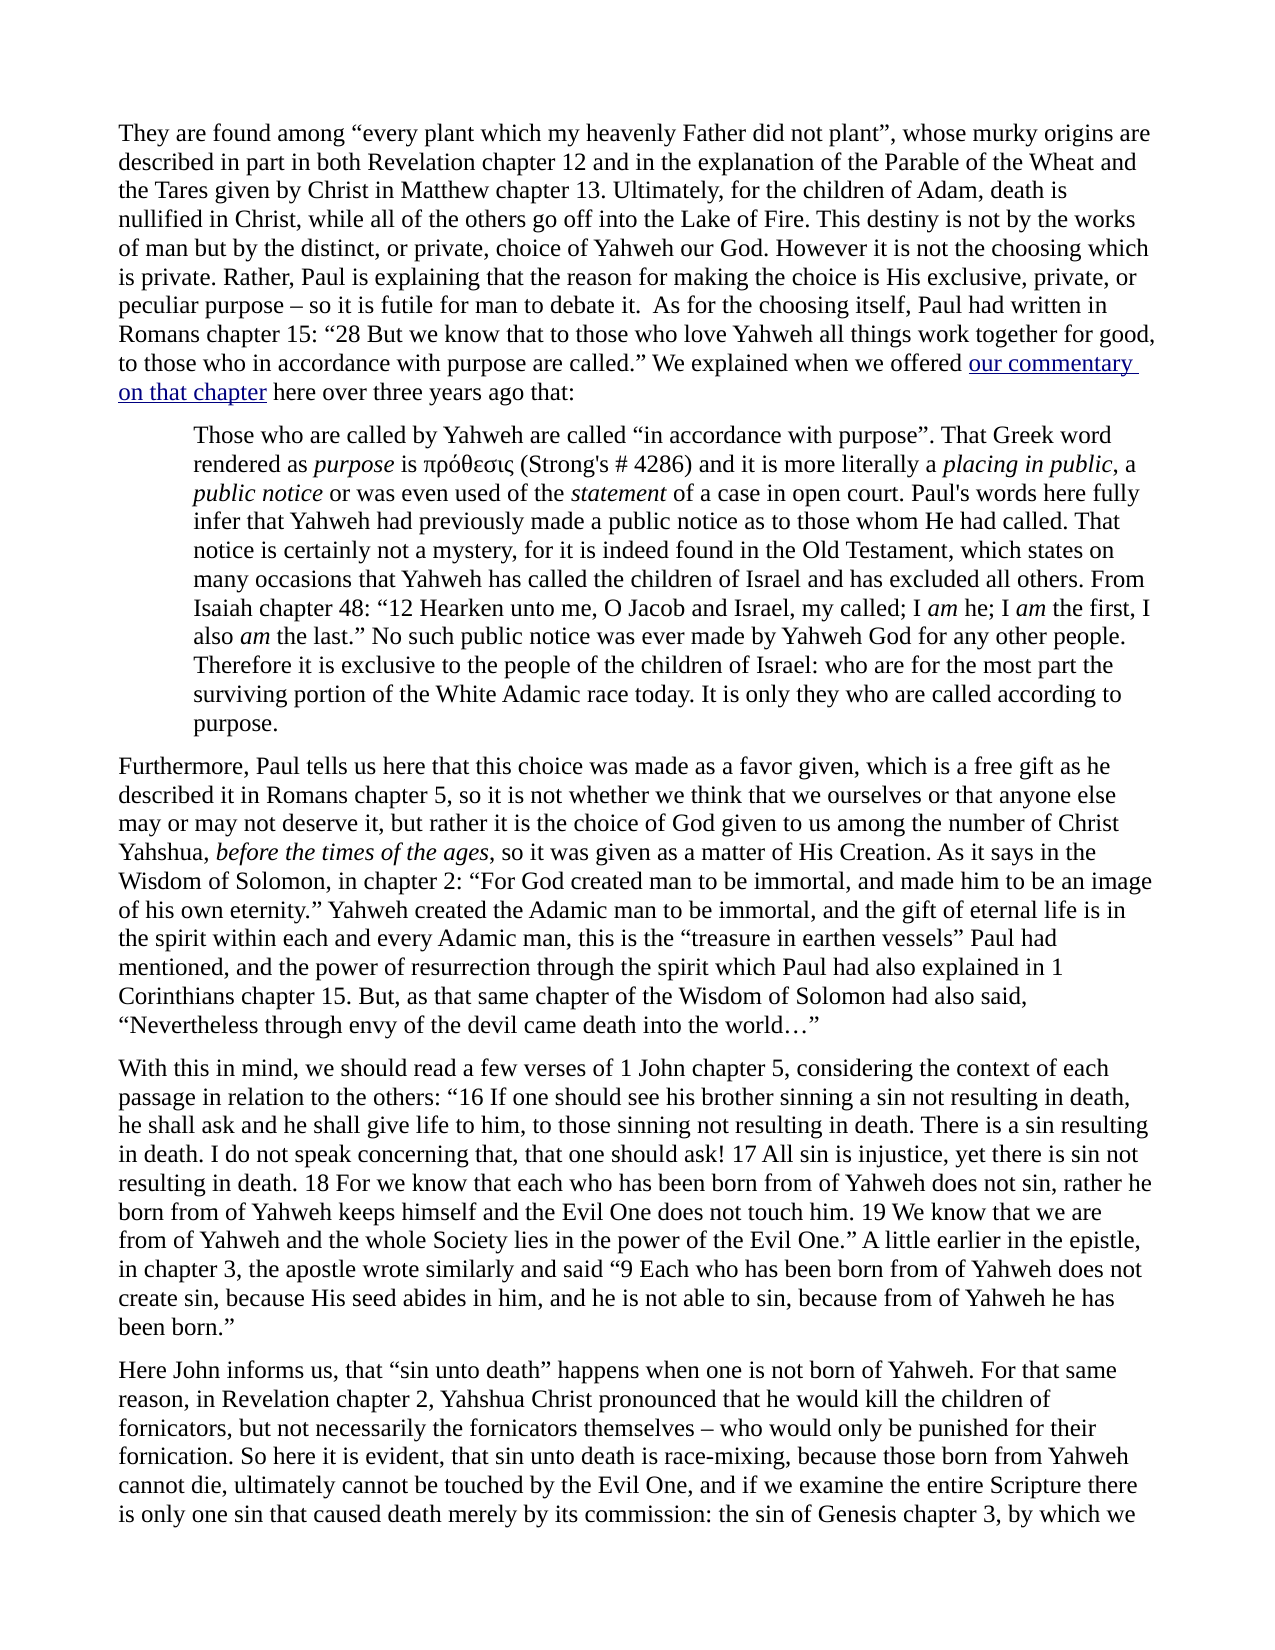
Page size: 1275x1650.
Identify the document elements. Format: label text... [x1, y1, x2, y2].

text Those who are called by Yahweh are called “in accordance with purpose”. That Greek word rendered as purpose is πρόθεσις (Strong's # 4286) and it is more literally a placing in public, a public notice or was even used of the statement of a case in open court. Paul's words here fully infer that Yahweh had previously made a public notice as to those whom He had called. That notice is certainly not a mystery, for it is indeed found in the Old Testament, which states on many occasions that Yahweh has called the children of Israel and has excluded all others. From Isaiah chapter 48: “12 Hearken unto me, O Jacob and Israel, my called; I am he; I am the first, I also am the last.” No such public notice was ever made by Yahweh God for any other people. Therefore it is exclusive to the people of the children of Israel: who are for the most part the surviving portion of the White Adamic race today. It is only they who are called according to purpose. [193, 420, 1157, 736]
text They are found among “every plant which my heavenly Father did not plant”, whose murky origins are described in part in both Revelation chapter 12 and in the explanation of the Parable of the Wheat and the Tares given by Christ in Matthew chapter 13. Ultimately, for the children of Adam, death is nullified in Christ, while all of the others go off into the Lake of Fire. This destiny is not by the works of man but by the distinct, or private, choice of Yahweh our God. However it is not the choosing which is private. Rather, Paul is explaining that the reason for making the choice is His exclusive, private, or peculiar purpose – so it is futile for man to debate it. As for the choosing itself, Paul had written in Romans chapter 15: “28 But we know that to those who love Yahweh all things work together for good, to those who in accordance with purpose are called.” We explained when we offered our commentary on that chapter here over three years ago that: [118, 118, 1157, 406]
text With this in mind, we should read a few verses of 1 John chapter 5, considering the context of each passage in relation to the others: “16 If one should see his brother sinning a sin not resulting in death, he shall ask and he shall give life to him, to those sinning not resulting in death. There is a sin resulting in death. I do not speak concerning that, that one should ask! 17 All sin is injustice, yet there is sin not resulting in death. 18 For we know that each who has been born from of Yahweh does not sin, rather he born from of Yahweh keeps himself and the Evil One does not touch him. 19 We know that we are from of Yahweh and the whole Society lies in the power of the Evil One.” A little earlier in the epistle, in chapter 3, the apostle wrote similarly and said “9 Each who has been born from of Yahweh does not create sin, because His seed abides in him, and he is not able to sin, because from of Yahweh he has been born.” [118, 1053, 1157, 1341]
text Here John informs us, that “sin unto death” happens when one is not born of Yahweh. For that same reason, in Revelation chapter 2, Yahshua Christ pronounced that he would kill the children of fornicators, but not necessarily the fornicators themselves – who would only be punished for their fornication. So here it is evident, that sin unto death is race-mixing, because those born from Yahweh cannot die, ultimately cannot be touched by the Evil One, and if we examine the entire Scripture there is only one sin that caused death merely by its commission: the sin of Genesis chapter 3, by which we [118, 1355, 1157, 1528]
text Furthermore, Paul tells us here that this choice was made as a favor given, which is a free gift as he described it in Romans chapter 5, so it is not whether we think that we ourselves or that anyone else may or may not deserve it, but rather it is the choice of God given to us among the number of Christ Yahshua, before the times of the ages, so it was given as a matter of His Creation. As it says in the Wisdom of Solomon, in chapter 2: “For God created man to be immortal, and made him to be an image of his own eternity.” Yahweh created the Adamic man to be immortal, and the gift of eternal life is in the spirit within each and every Adamic man, this is the “treasure in earthen vessels” Paul had mentioned, and the power of resurrection through the spirit which Paul had also explained in 1 Corinthians chapter 15. But, as that same chapter of the Wisdom of Solomon had also said, “Nevertheless through envy of the devil came death into the world…” [118, 751, 1157, 1038]
